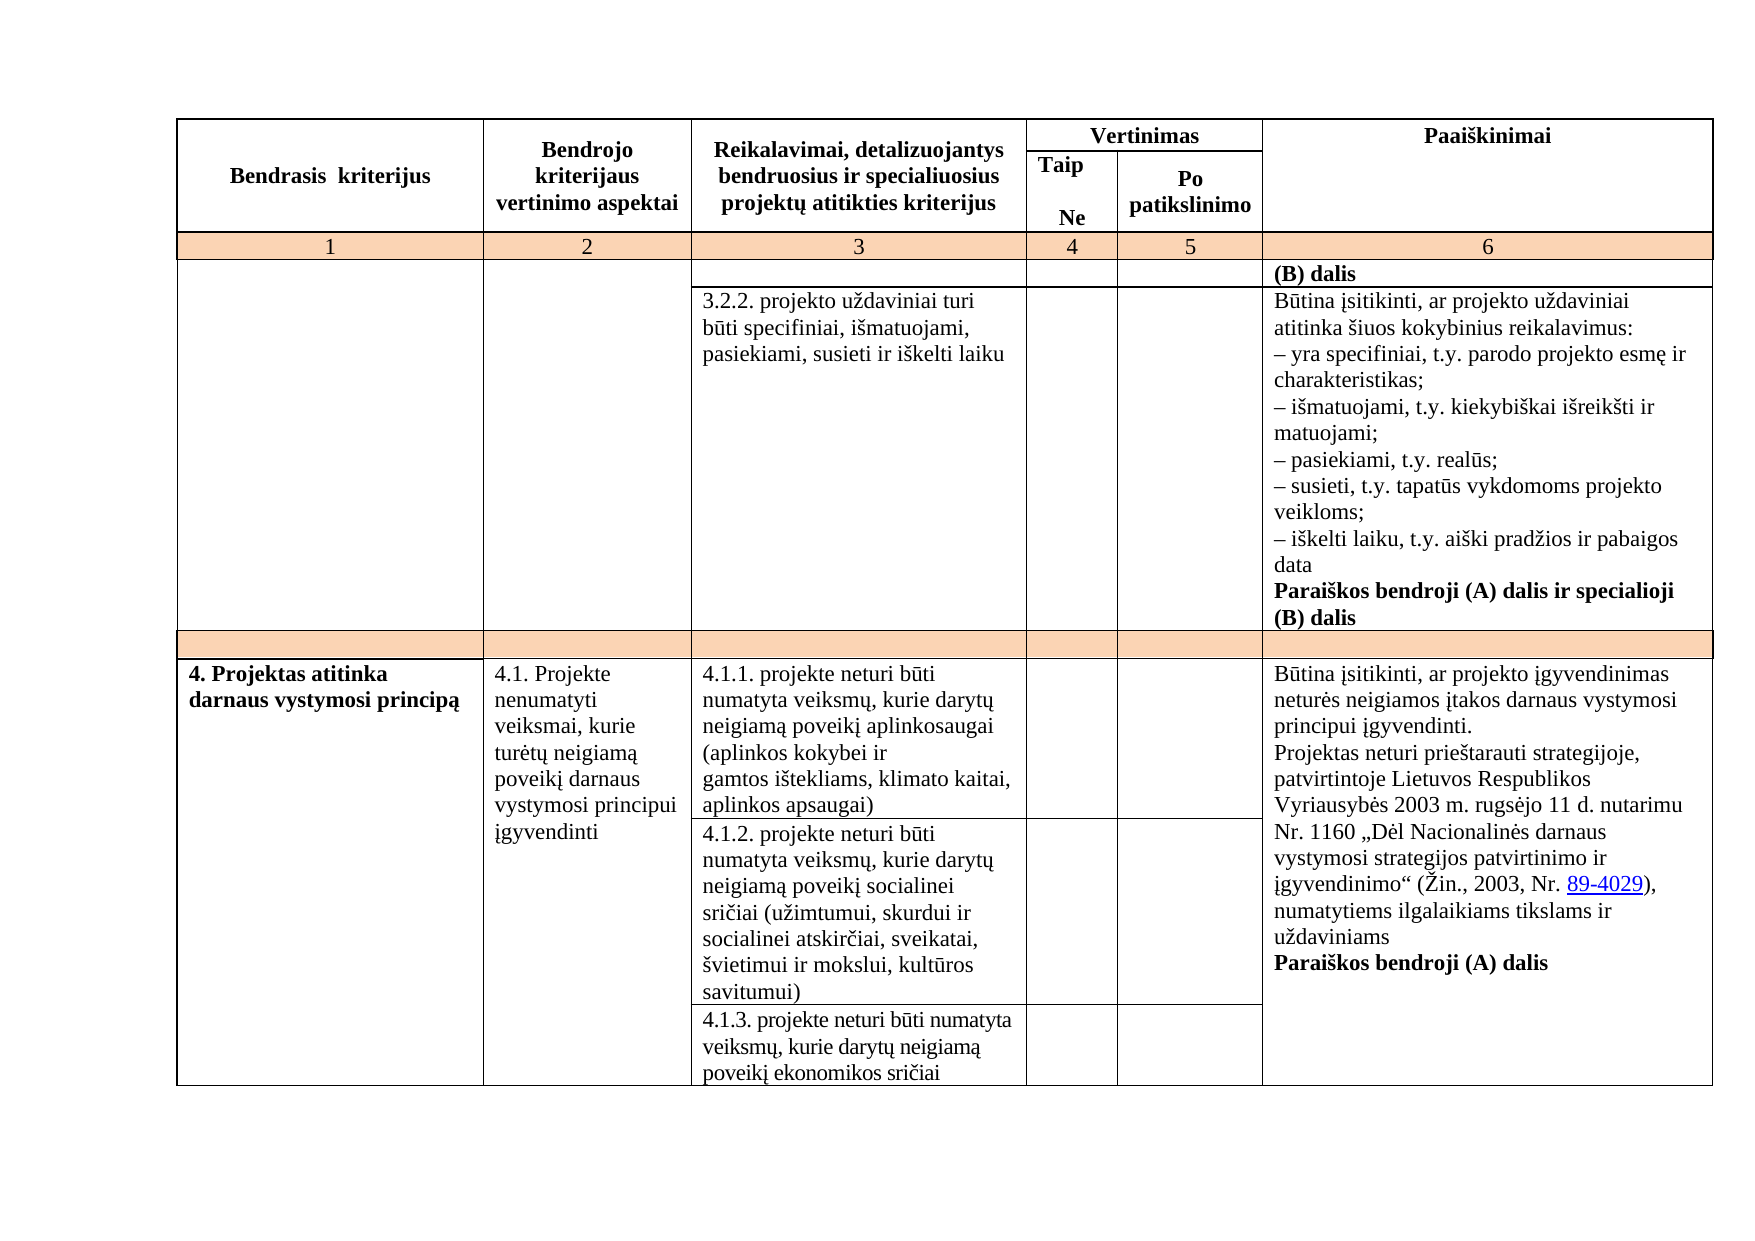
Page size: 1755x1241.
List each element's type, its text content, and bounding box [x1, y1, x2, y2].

table_cell 4.1.2. projekte neturi būti numatyta veiksmų, kurie darytų neigiamą poveikį socialinei sričiai (užimtumui, skurdui ir socialinei atskirčiai, sveikatai, švietimui ir mokslui, kultūros savitumui) [692, 819, 1026, 1004]
table_cell 2 [484, 233, 691, 259]
table_header Paaiškinimai [1263, 120, 1712, 149]
table_cell 4.1.1. projekte neturi būti numatyta veiksmų, kurie darytų neigiamą poveikį aplinkosaugai (aplinkos kokybei ir gamtos ištekliams, klimato kaitai, aplinkos apsaugai) [692, 659, 1026, 818]
table_cell [1118, 659, 1262, 818]
table_cell [1263, 631, 1712, 657]
table_cell 6 [1263, 233, 1712, 259]
table_cell (B) dalis [1263, 260, 1712, 286]
table_cell [484, 260, 691, 630]
table_cell [692, 260, 1026, 286]
table_cell [1027, 631, 1117, 657]
table_cell [1263, 150, 1712, 231]
table_cell 1 [178, 233, 483, 259]
table_cell [178, 260, 483, 630]
table_header Bendrojo kriterijaus vertinimo aspektai [484, 120, 691, 231]
table_cell [1027, 260, 1117, 286]
table_cell [1027, 659, 1117, 818]
table_cell Būtina įsitikinti, ar projekto uždaviniai atitinka šiuos kokybinius reikalavimus: – yra specifiniai, t.y. parodo projekto esmę ir charakteristikas; – išmatuojami, t.y. kiekybiškai išreikšti ir matuojami; – pasiekiami, t.y. realūs; – susieti, t.y. tapatūs vykdomoms projekto veikloms; – iškelti laiku, t.y. aiški pradžios ir pabaigos data Paraiškos bendroji (A) dalis ir specialioji (B) dalis [1263, 288, 1712, 630]
table_cell [178, 631, 483, 657]
table_cell 4. Projektas atitinka darnaus vystymosi principą [178, 660, 483, 1085]
table_cell [692, 631, 1026, 657]
table_cell [1027, 819, 1117, 1004]
table_cell [1118, 260, 1262, 286]
table_cell Būtina įsitikinti, ar projekto įgyvendinimas neturės neigiamos įtakos darnaus vystymosi principui įgyvendinti. Projektas neturi prieštarauti strategijoje, patvirtintoje Lietuvos Respublikos Vyriausybės 2003 m. rugsėjo 11 d. nutarimu Nr. 1160 „Dėl Nacionalinės darnaus vystymosi strategijos patvirtinimo ir įgyvendinimo“ (Žin., 2003, Nr. 89-4029), numatytiems ilgalaikiams tikslams ir uždaviniams Paraiškos bendroji (A) dalis [1263, 659, 1712, 1085]
table_cell [1027, 1005, 1117, 1085]
table_cell 4.1. Projekte nenumatyti veiksmai, kurie turėtų neigiamą poveikį darnaus vystymosi principui įgyvendinti [484, 659, 691, 1085]
table_cell [1118, 288, 1262, 630]
table_header Vertinimas [1027, 120, 1262, 149]
table_cell [1118, 819, 1262, 1004]
table_cell [484, 631, 691, 657]
table_header Bendrasis kriterijus [178, 120, 483, 231]
table_cell [1027, 288, 1117, 630]
table_cell 5 [1118, 233, 1262, 259]
table_cell 4 [1027, 233, 1117, 259]
table_cell [1118, 1005, 1262, 1085]
table_cell Taip Ne [1027, 152, 1117, 231]
table_cell 3.2.2. projekto uždaviniai turi būti specifiniai, išmatuojami, pasiekiami, susieti ir iškelti laiku [692, 288, 1026, 630]
table_header Reikalavimai, detalizuojantys bendruosius ir specialiuosius projektų atitikties kriterijus [692, 120, 1026, 231]
table_cell 4.1.3. projekte neturi būti numatyta veiksmų, kurie darytų neigiamą poveikį ekonomikos sričiai [692, 1005, 1026, 1085]
table_cell 3 [692, 233, 1026, 259]
table_cell [1118, 631, 1262, 657]
table_cell Po patikslinimo [1118, 152, 1262, 231]
